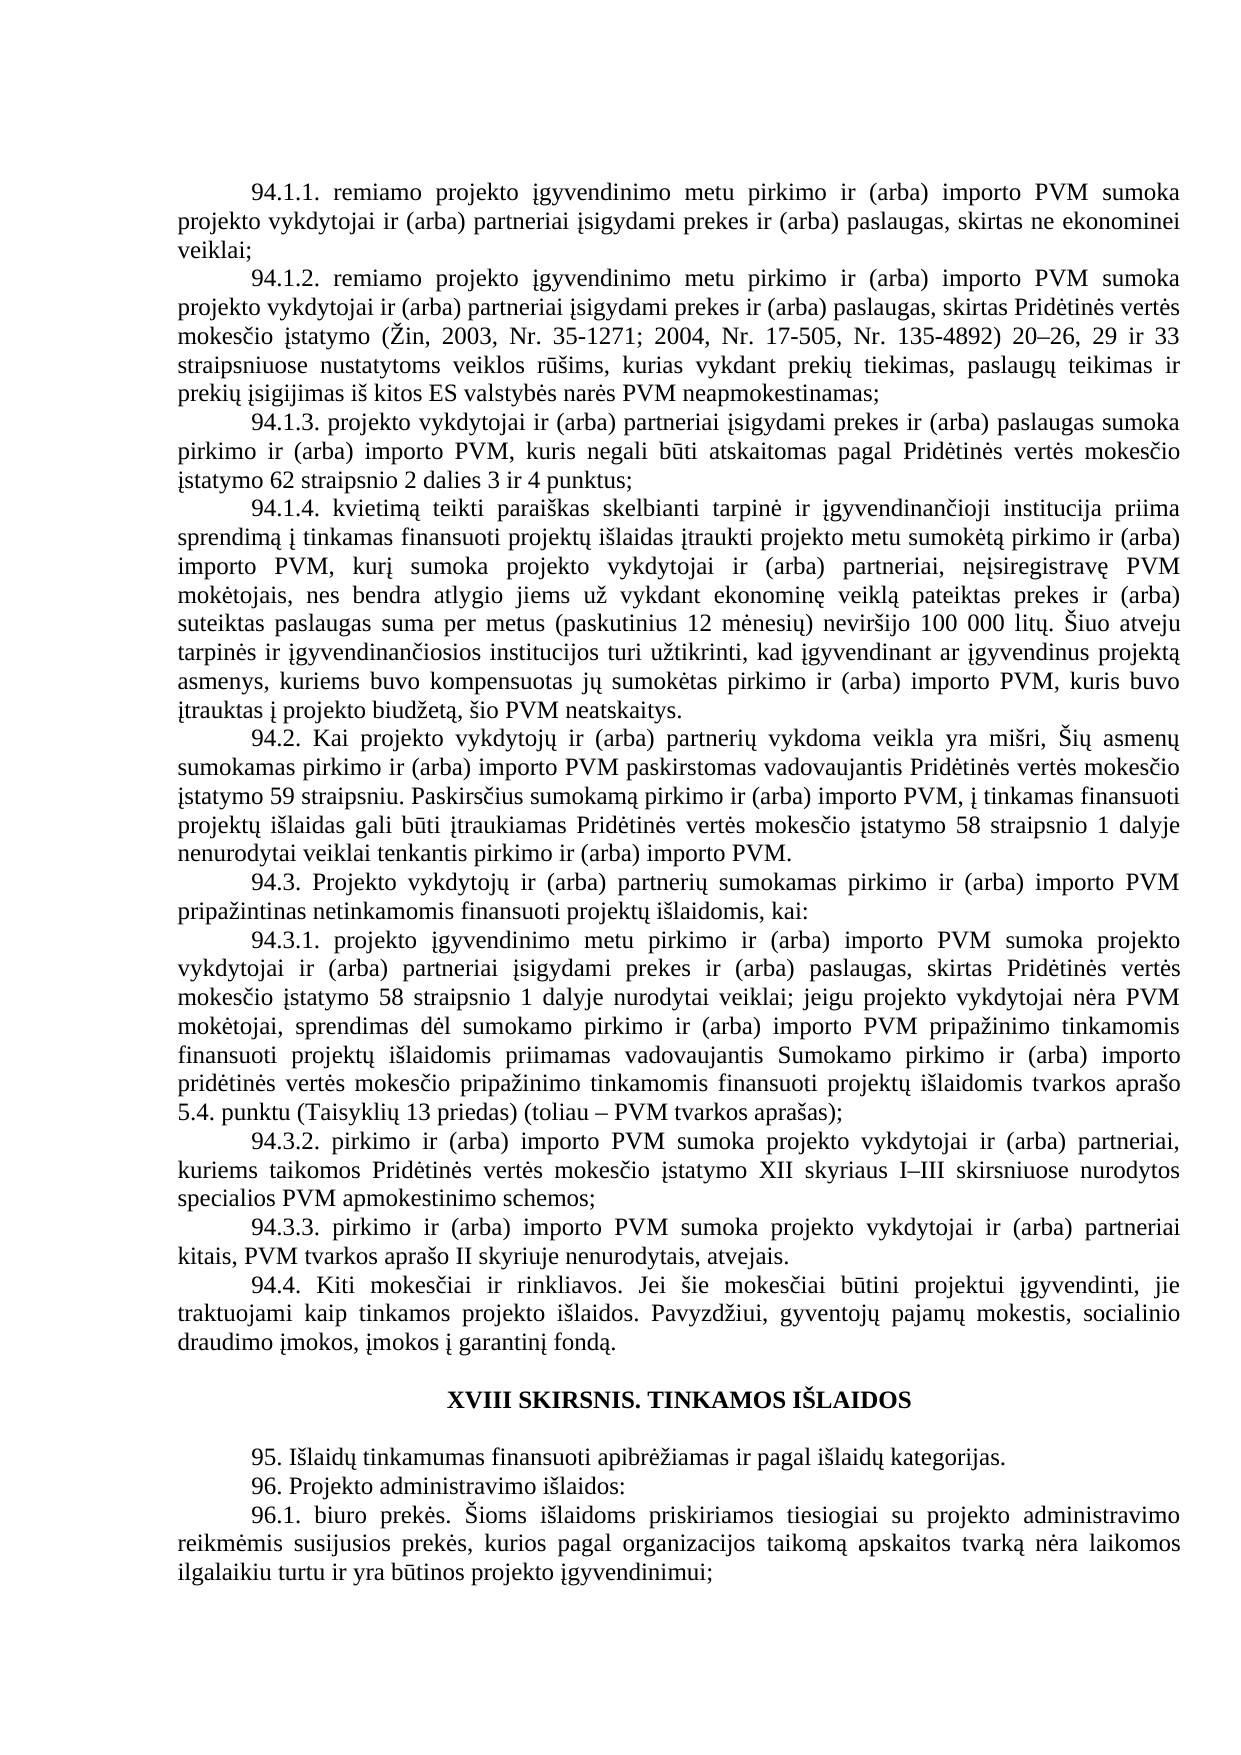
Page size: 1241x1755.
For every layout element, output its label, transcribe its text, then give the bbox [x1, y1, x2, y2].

text 94.3. Projekto vykdytojų ir (arba) partnerių sumokamas pirkimo ir (arba) importo PVM pripažintinas netinkamomis finansuoti projektų išlaidomis, kai: [177, 867, 1181, 925]
text 94.1.3. projekto vykdytojai ir (arba) partneriai įsigydami prekes ir (arba) paslaugas sumoka pirkimo ir (arba) importo PVM, kuris negali būti atskaitomas pagal Pridėtinės vertės mokesčio įstatymo 62 straipsnio 2 dalies 3 ir 4 punktus; [177, 407, 1181, 493]
text 94.1.4. kvietimą teikti paraiškas skelbianti tarpinė ir įgyvendinančioji institucija priima sprendimą į tinkamas finansuoti projektų išlaidas įtraukti projekto metu sumokėtą pirkimo ir (arba) importo PVM, kurį sumoka projekto vykdytojai ir (arba) partneriai, neįsiregistravę PVM mokėtojais, nes bendra atlygio jiems už vykdant ekonominę veiklą pateiktas prekes ir (arba) suteiktas paslaugas suma per metus (paskutinius 12 mėnesių) neviršijo 100 000 litų. Šiuo atveju tarpinės ir įgyvendinančiosios institucijos turi užtikrinti, kad įgyvendinant ar įgyvendinus projektą asmenys, kuriems buvo kompensuotas jų sumokėtas pirkimo ir (arba) importo PVM, kuris buvo įtrauktas į projekto biudžetą, šio PVM neatskaitys. [177, 493, 1181, 723]
text 94.3.2. pirkimo ir (arba) importo PVM sumoka projekto vykdytojai ir (arba) partneriai, kuriems taikomos Pridėtinės vertės mokesčio įstatymo XII skyriaus I–III skirsniuose nurodytos specialios PVM apmokestinimo schemos; [177, 1126, 1181, 1212]
text 94.3.3. pirkimo ir (arba) importo PVM sumoka projekto vykdytojai ir (arba) partneriai kitais, PVM tvarkos aprašo II skyriuje nenurodytais, atvejais. [177, 1212, 1181, 1270]
text 94.1.1. remiamo projekto įgyvendinimo metu pirkimo ir (arba) importo PVM sumoka projekto vykdytojai ir (arba) partneriai įsigydami prekes ir (arba) paslaugas, skirtas ne ekonominei veiklai; [177, 177, 1181, 263]
text 94.3.1. projekto įgyvendinimo metu pirkimo ir (arba) importo PVM sumoka projekto vykdytojai ir (arba) partneriai įsigydami prekes ir (arba) paslaugas, skirtas Pridėtinės vertės mokesčio įstatymo 58 straipsnio 1 dalyje nurodytai veiklai; jeigu projekto vykdytojai nėra PVM mokėtojai, sprendimas dėl sumokamo pirkimo ir (arba) importo PVM pripažinimo tinkamomis finansuoti projektų išlaidomis priimamas vadovaujantis Sumokamo pirkimo ir (arba) importo pridėtinės vertės mokesčio pripažinimo tinkamomis finansuoti projektų išlaidomis tvarkos aprašo 5.4. punktu (Taisyklių 13 priedas) (toliau – PVM tvarkos aprašas); [177, 925, 1181, 1126]
text 95. Išlaidų tinkamumas finansuoti apibrėžiamas ir pagal išlaidų kategorijas. [177, 1442, 1181, 1471]
text XVIII SKIRSNIS. TINKAMOS IŠLAIDOS [177, 1385, 1181, 1413]
text 94.4. Kiti mokesčiai ir rinkliavos. Jei šie mokesčiai būtini projektui įgyvendinti, jie traktuojami kaip tinkamos projekto išlaidos. Pavyzdžiui, gyventojų pajamų mokestis, socialinio draudimo įmokos, įmokos į garantinį fondą. [177, 1270, 1181, 1356]
text 94.2. Kai projekto vykdytojų ir (arba) partnerių vykdoma veikla yra mišri, Šių asmenų sumokamas pirkimo ir (arba) importo PVM paskirstomas vadovaujantis Pridėtinės vertės mokesčio įstatymo 59 straipsniu. Paskirsčius sumokamą pirkimo ir (arba) importo PVM, į tinkamas finansuoti projektų išlaidas gali būti įtraukiamas Pridėtinės vertės mokesčio įstatymo 58 straipsnio 1 dalyje nenurodytai veiklai tenkantis pirkimo ir (arba) importo PVM. [177, 723, 1181, 867]
text 96.1. biuro prekės. Šioms išlaidoms priskiriamos tiesiogiai su projekto administravimo reikmėmis susijusios prekės, kurios pagal organizacijos taikomą apskaitos tvarką nėra laikomos ilgalaikiu turtu ir yra būtinos projekto įgyvendinimui; [177, 1500, 1181, 1586]
text 94.1.2. remiamo projekto įgyvendinimo metu pirkimo ir (arba) importo PVM sumoka projekto vykdytojai ir (arba) partneriai įsigydami prekes ir (arba) paslaugas, skirtas Pridėtinės vertės mokesčio įstatymo (Žin, 2003, Nr. 35-1271; 2004, Nr. 17-505, Nr. 135-4892) 20–26, 29 ir 33 straipsniuose nustatytoms veiklos rūšims, kurias vykdant prekių tiekimas, paslaugų teikimas ir prekių įsigijimas iš kitos ES valstybės narės PVM neapmokestinamas; [177, 263, 1181, 407]
text 96. Projekto administravimo išlaidos: [177, 1471, 1181, 1500]
